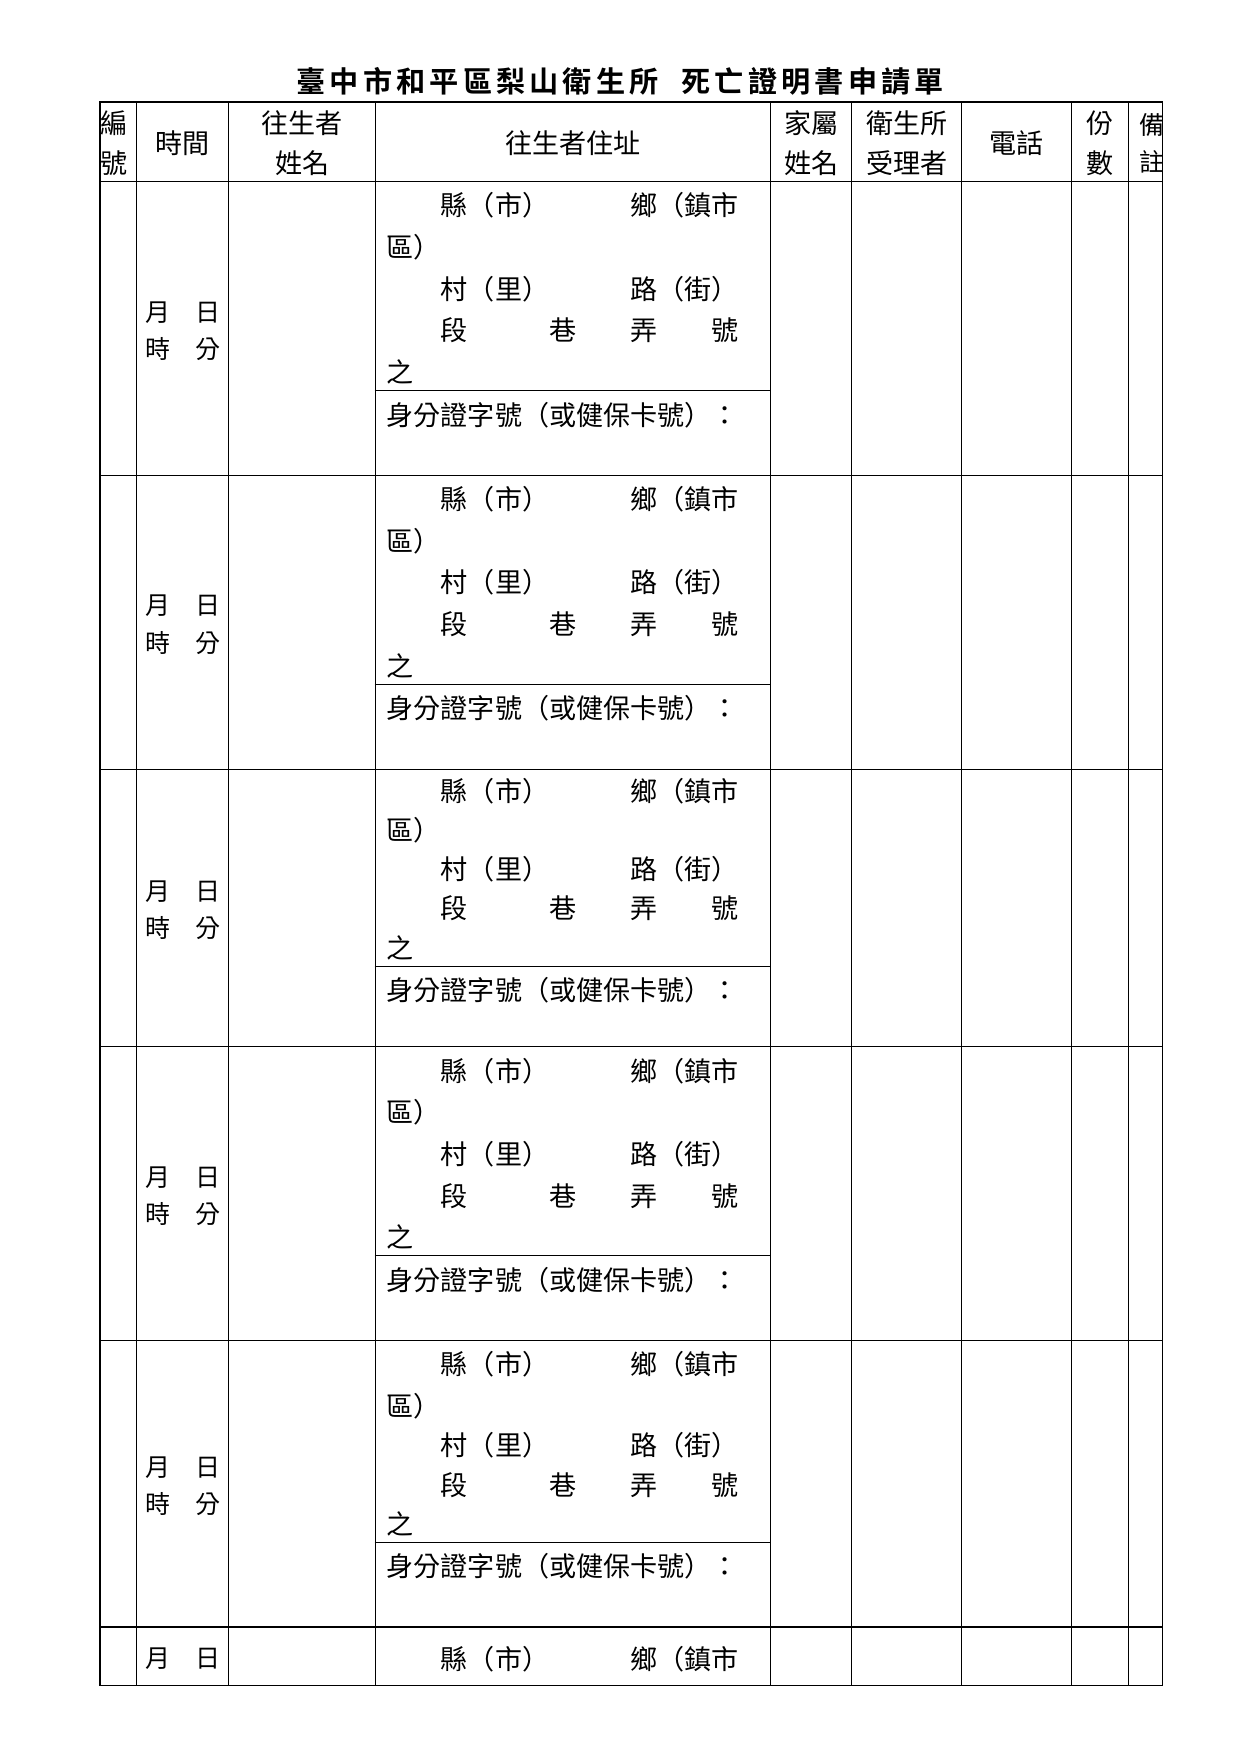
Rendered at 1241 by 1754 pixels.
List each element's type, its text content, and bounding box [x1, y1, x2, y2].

table_cell [101, 1628, 136, 1685]
table_cell [1072, 1341, 1128, 1626]
table_header 時間 [137, 103, 228, 181]
table_cell [962, 1047, 1071, 1340]
table_cell [1129, 182, 1162, 475]
table_cell 月 日 時 分 [137, 182, 228, 475]
table_cell 縣（市） 鄉（鎮市區） 村（里） 路（街） 段 巷 弄 號之 [376, 1341, 770, 1542]
table_cell [962, 1628, 1071, 1685]
table_cell [101, 476, 136, 768]
table_cell [1072, 770, 1128, 1046]
table_cell 縣（市） 鄉（鎮市區） 村（里） 路（街） 段 巷 弄 號之 [376, 182, 770, 390]
table_cell [1129, 1047, 1162, 1340]
table_cell 身分證字號（或健保卡號）： [376, 1256, 770, 1340]
table_cell 身分證字號（或健保卡號）： [376, 967, 770, 1046]
table_cell [771, 1047, 851, 1340]
table_cell [852, 182, 961, 475]
table_header 往生者住址 [376, 103, 770, 181]
table_cell 縣（市） 鄉（鎮市 [376, 1628, 770, 1685]
table_cell [962, 1341, 1071, 1626]
table_cell 縣（市） 鄉（鎮市區） 村（里） 路（街） 段 巷 弄 號之 [376, 1047, 770, 1255]
table_cell 月 日 時 分 [137, 1047, 228, 1340]
table_cell 月 日 時 分 [137, 1341, 228, 1626]
table_cell [962, 182, 1071, 475]
table_cell [101, 770, 136, 1046]
table_cell [1072, 182, 1128, 475]
table_header 往生者 姓名 [229, 103, 375, 181]
table_cell 月 日 [137, 1628, 228, 1685]
table_cell [852, 476, 961, 768]
table_cell [101, 1341, 136, 1626]
table_cell [771, 1341, 851, 1626]
table_cell [852, 770, 961, 1046]
table_cell [229, 1047, 375, 1340]
table_header 備註 [1129, 103, 1162, 181]
table_cell 身分證字號（或健保卡號）： [376, 685, 770, 768]
table_cell 月 日 時 分 [137, 770, 228, 1046]
table_cell 縣（市） 鄉（鎮市區） 村（里） 路（街） 段 巷 弄 號之 [376, 476, 770, 684]
table_cell [771, 770, 851, 1046]
table_cell [771, 476, 851, 768]
table_cell [771, 182, 851, 475]
table_header 編號 [101, 103, 136, 181]
table_cell 身分證字號（或健保卡號）： [376, 1543, 770, 1626]
table_cell [962, 476, 1071, 768]
table_cell [229, 770, 375, 1046]
table_cell [771, 1628, 851, 1685]
table_cell [852, 1047, 961, 1340]
table_cell 身分證字號（或健保卡號）： [376, 391, 770, 475]
table_cell [1129, 1341, 1162, 1626]
table_cell [229, 182, 375, 475]
table_cell [1072, 1047, 1128, 1340]
table_cell [101, 182, 136, 475]
table_cell 縣（市） 鄉（鎮市區） 村（里） 路（街） 段 巷 弄 號之 [376, 770, 770, 966]
table_header 份數 [1072, 103, 1128, 181]
table_cell [1129, 770, 1162, 1046]
table_cell [852, 1341, 961, 1626]
table_cell [1072, 476, 1128, 768]
table_cell [962, 770, 1071, 1046]
table_header 衛生所受理者 [852, 103, 961, 181]
table_header 電話 [962, 103, 1071, 181]
table_cell [229, 1628, 375, 1685]
table_cell [1072, 1628, 1128, 1685]
table_cell 月 日 時 分 [137, 476, 228, 768]
text 臺中市和平區梨山衛生所 死亡證明書申請單 [89, 59, 1152, 101]
table_cell [852, 1628, 961, 1685]
table_cell [1129, 476, 1162, 768]
table_cell [229, 476, 375, 768]
table_cell [101, 1047, 136, 1340]
table_cell [229, 1341, 375, 1626]
table_cell [1129, 1628, 1162, 1685]
table_header 家屬 姓名 [771, 103, 851, 181]
